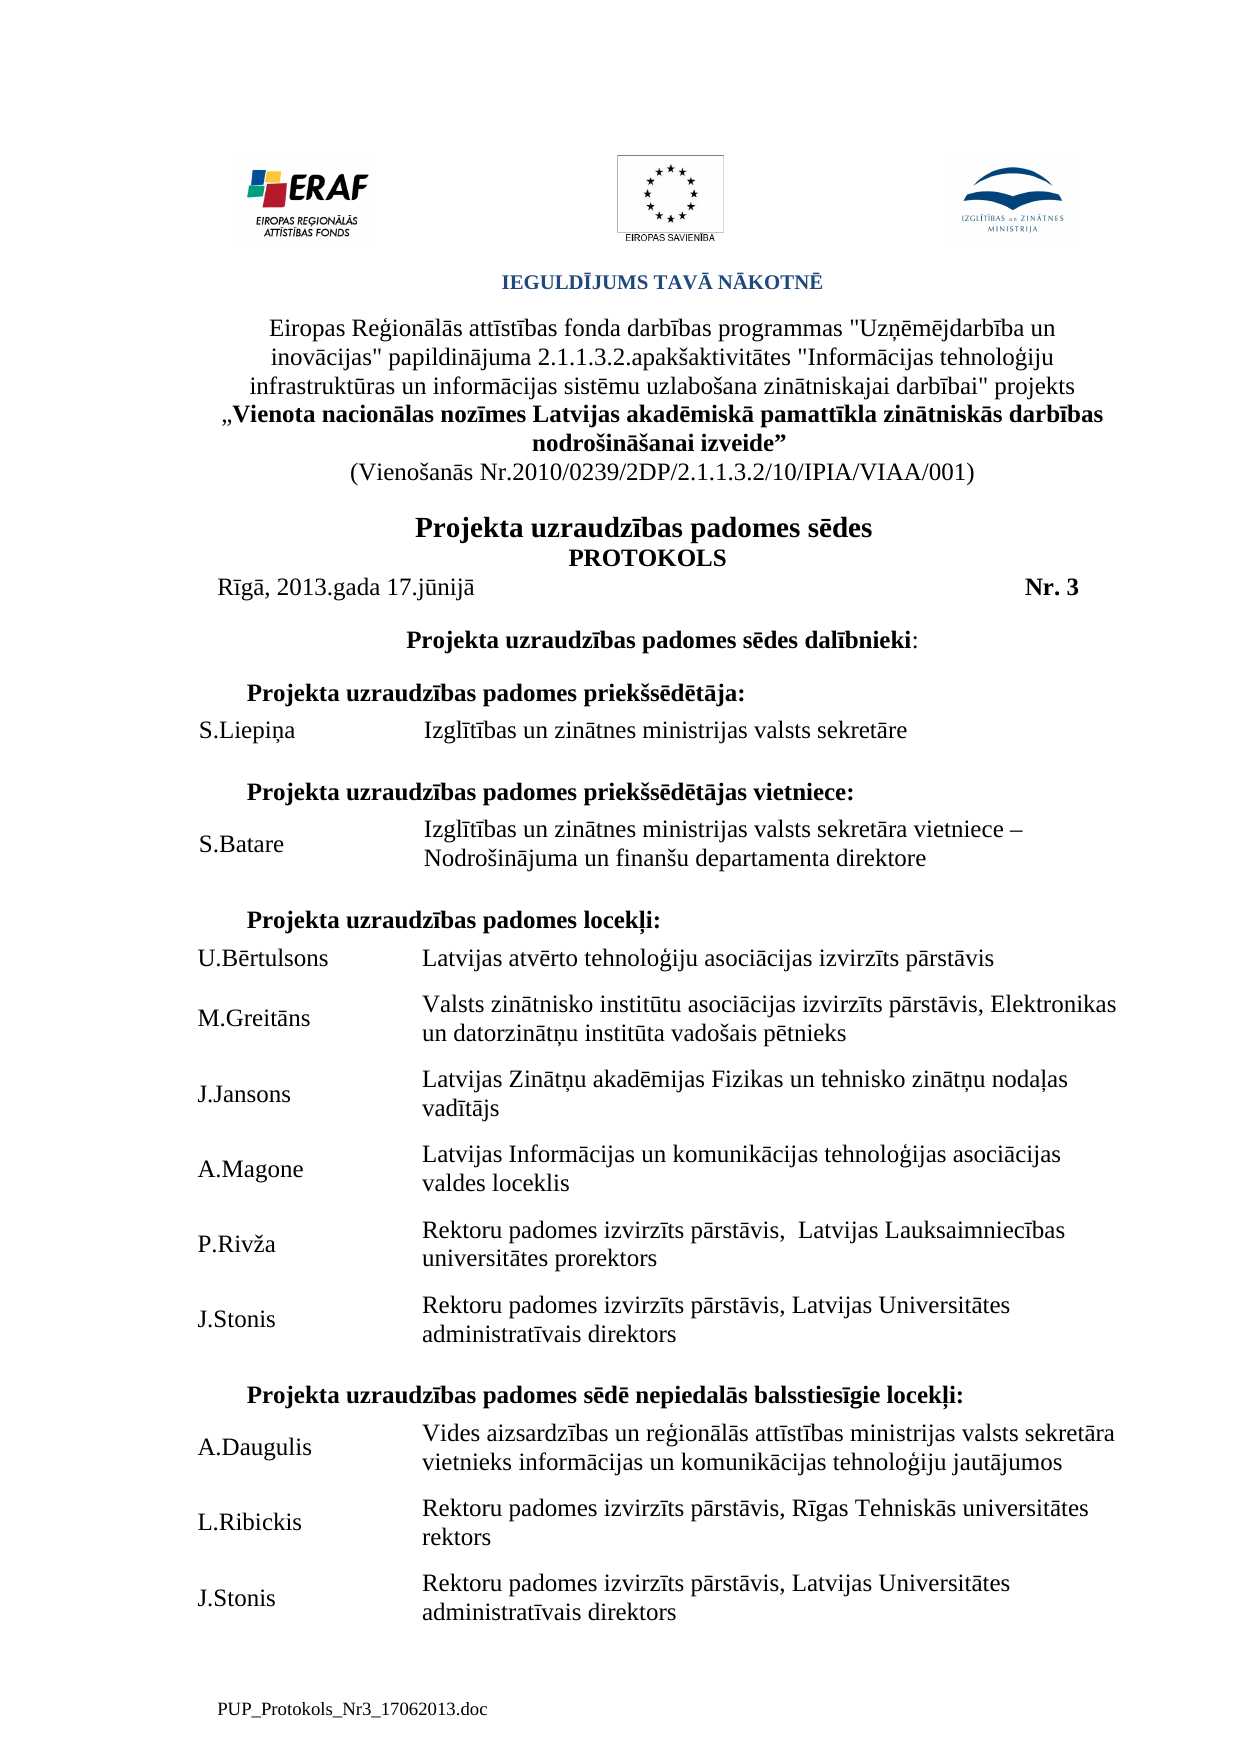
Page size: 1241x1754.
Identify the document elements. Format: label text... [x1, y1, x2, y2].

table_cell Rektoru padomes izvirzīts pārstāvis, Latvijas Universitātes administratīvais direktors [381, 1560, 1132, 1635]
picture [233, 158, 372, 242]
table_cell Rektoru padomes izvirzīts pārstāvis, Latvijas Universitātes administratīvais direktors [381, 1281, 1132, 1356]
text Projekta uzraudzības padomes priekšsēdētāja: [247, 678, 1107, 706]
text Projekta uzraudzības padomes priekšsēdētājas vietniece: [247, 777, 1107, 806]
table_header Izglītības un zinātnes ministrijas valsts sekretāra vietniece – Nodrošinājuma un finanšu departamenta direktore [380, 806, 1132, 881]
subtitle Projekta uzraudzības padomes sēdes [187, 510, 1107, 543]
table_header S.Batare [188, 806, 379, 881]
table_cell Latvijas Zinātņu akadēmijas Fizikas un tehnisko zinātņu nodaļas vadītājs [381, 1055, 1132, 1131]
table_cell Rektoru padomes izvirzīts pārstāvis, Rīgas Tehniskās universitātes rektors [381, 1484, 1132, 1559]
text Projekta uzraudzības padomes sēdē nepiedalās balsstiesīgie locekļi: [247, 1380, 1107, 1409]
table_header U.Bērtulsons [186, 934, 381, 980]
text (Vienošanās Nr.2010/0239/2DP/2.1.1.3.2/10/IPIA/VIAA/001) [217, 457, 1107, 486]
table_header Latvijas atvērto tehnoloģiju asociācijas izvirzīts pārstāvis [381, 934, 1132, 980]
table_cell Latvijas Informācijas un komunikācijas tehnoloģijas asociācijas valdes loceklis [381, 1131, 1132, 1206]
table_cell P.Rivža [186, 1206, 381, 1281]
text Eiropas Reģionālās attīstības fonda darbības programmas "Uzņēmējdarbība un inovācijas" papildinājuma 2.1.1.3.2.apakšaktivitātes "Informācijas tehnoloģiju infrastruktūras un informācijas sistēmu uzlabošana zinātniskajai darbībai" projekts „Vienota nacionālas nozīmes Latvijas akadēmiskā pamattīkla zinātniskās darbības nodrošināšanai izveide” [217, 313, 1107, 457]
table_cell A.Magone [186, 1131, 381, 1206]
text Projekta uzraudzības padomes locekļi: [247, 905, 1107, 934]
table_cell J.Jansons [186, 1055, 381, 1131]
table_header S.Liepiņa [188, 706, 379, 753]
picture [950, 157, 1075, 242]
table_cell M.Greitāns [186, 980, 381, 1055]
table_cell J.Stonis [186, 1560, 381, 1635]
text IEGULDĪJUMS TAVĀ NĀKOTNĒ [217, 270, 1107, 294]
table_header A.Daugulis [186, 1409, 381, 1484]
picture [617, 155, 724, 242]
text Rīgā, 2013.gada 17.jūnijā Nr. 3 [217, 572, 1107, 601]
subtitle PROTOKOLS [187, 543, 1107, 572]
table_header Vides aizsardzības un reģionālās attīstības ministrijas valsts sekretāra vietnieks informācijas un komunikācijas tehnoloģiju jautājumos [381, 1409, 1132, 1484]
table_cell Valsts zinātnisko institūtu asociācijas izvirzīts pārstāvis, Elektronikas un datorzinātņu institūta vadošais pētnieks [381, 980, 1132, 1055]
text Projekta uzraudzības padomes sēdes dalībnieki: [217, 625, 1107, 654]
table_header Izglītības un zinātnes ministrijas valsts sekretāre [380, 706, 1132, 753]
table_cell L.Ribickis [186, 1484, 381, 1559]
table_cell J.Stonis [186, 1281, 381, 1356]
table_cell Rektoru padomes izvirzīts pārstāvis, Latvijas Lauksaimniecības universitātes prorektors [381, 1206, 1132, 1281]
